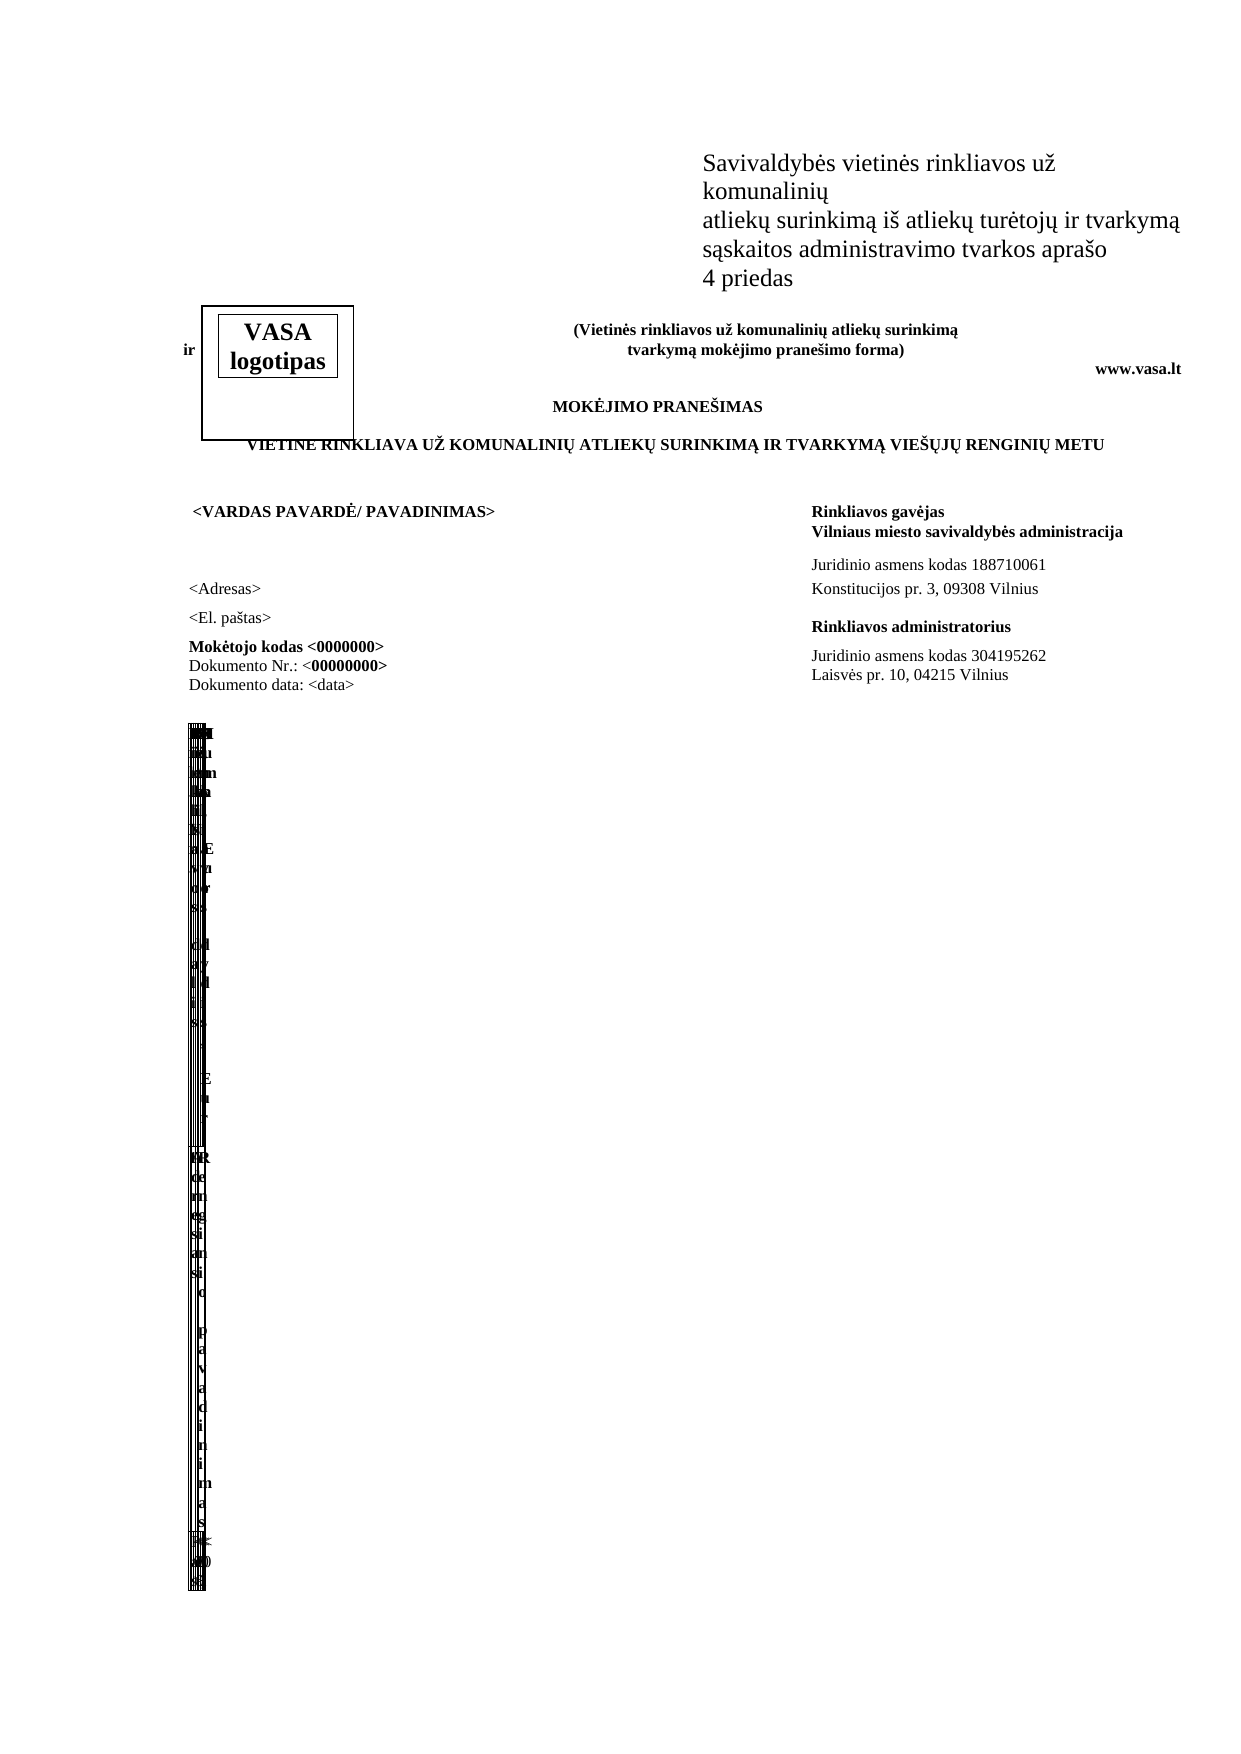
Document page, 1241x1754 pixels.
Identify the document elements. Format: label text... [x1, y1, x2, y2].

text atliekų surinkimą iš atliekų turėtojų ir tvarkymą [230, 205, 1181, 234]
table_cell [177, 454, 1179, 473]
table_cell <Adresas> [177, 579, 800, 598]
table_cell [177, 521, 800, 550]
text tvarkymą mokėjimo pranešimo forma) [354, 339, 1181, 358]
table_cell [177, 694, 1179, 723]
table_cell [800, 474, 897, 502]
table_cell [1065, 474, 1119, 502]
table_header VIETINĖ RINKLIAVA UŽ KOMUNALINIŲ ATLIEKŲ SURINKIMĄ IR TVARKYMĄ VIEŠŲJŲ RENGINIŲ METU [177, 435, 1179, 454]
table_cell <VARDAS PAVARDĖ/ PAVADINIMAS> [177, 502, 800, 521]
table_cell Rinkliavą prašome sumokėti per 30 kalendorinių dienų nuo mokėjimo pranešimo suformavimo dienos. [206, 723, 1179, 1591]
table_cell [898, 474, 922, 502]
table_cell [923, 474, 1065, 502]
table_cell Rinkliavą prašome sumokėti per 30 kalendorinių dienų nuo mokėjimo pranešimo suformavimo dienos. [177, 723, 188, 1591]
text www.vasa.lt [354, 358, 1181, 378]
table_cell [696, 474, 800, 502]
table_cell <El. paštas> [177, 598, 800, 636]
text sąskaitos administravimo tvarkos aprašo [230, 234, 1181, 263]
text Savivaldybės vietinės rinkliavos už [230, 148, 1181, 176]
text [177, 358, 201, 378]
table_cell Juridinio asmens kodas 188710061 [800, 550, 1179, 579]
text VASA logotipas [219, 315, 337, 377]
text 4 priedas [230, 263, 1181, 291]
table_cell Rinkliavos administratorius [800, 598, 1179, 636]
table_cell Vilniaus miesto savivaldybės administracija [800, 521, 1179, 550]
table_cell Juridinio asmens kodas 304195262 Laisvės pr. 10, 04215 Vilnius [800, 636, 1179, 694]
table_cell [177, 474, 696, 502]
table_cell [696, 636, 800, 694]
text ir [177, 339, 201, 358]
table_cell [1120, 474, 1181, 502]
table_cell Rinkliavos gavėjas [800, 502, 1179, 521]
table_cell Mokėtojo kodas <0000000> Dokumento Nr.: <00000000> Dokumento data: <data> [177, 636, 696, 694]
table_cell Konstitucijos pr. 3, 09308 Vilnius [800, 579, 1179, 598]
text MOKĖJIMO PRANEŠIMAS [477, 397, 1181, 416]
text (Vietinės rinkliavos už komunalinių atliekų surinkimą [354, 320, 1181, 339]
table_cell [177, 550, 800, 579]
text komunalinių [230, 176, 1181, 205]
